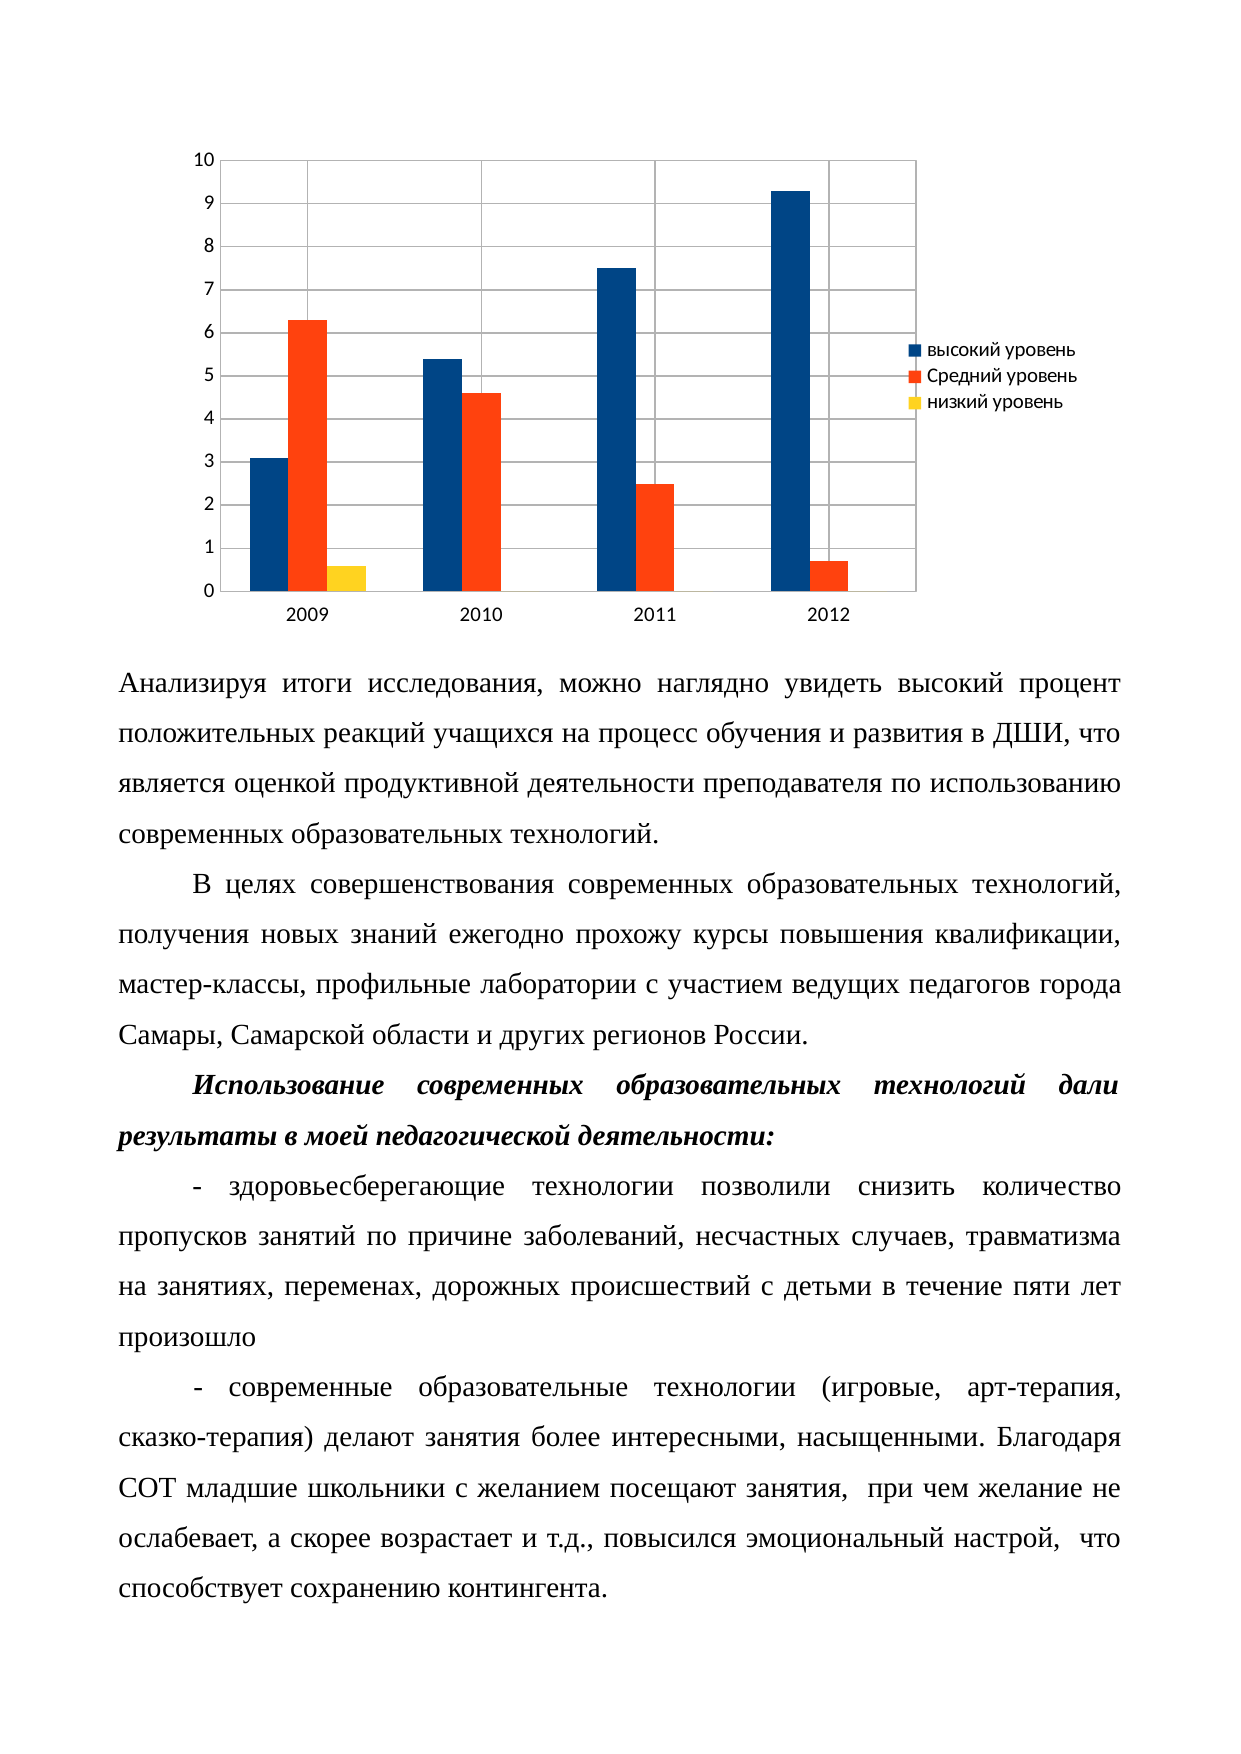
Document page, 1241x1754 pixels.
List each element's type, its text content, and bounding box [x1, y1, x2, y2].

text В целях совершенствования современных образовательных технологий, получения новых знаний ежегодно прохожу курсы повышения квалификации, мастер-классы, профильные лаборатории с участием ведущих педагогов города Самары, Самарской области и других регионов России. [118, 866, 1122, 1051]
text Использование современных образовательных технологий дали результаты в моей педагогической деятельности: [118, 1067, 1122, 1151]
text - современные образовательные технологии (игровые, арт-терапия, сказко-терапия) делают занятия более интересными, насыщенными. Благодаря СОТ младшие школьники с желанием посещают занятия, при чем желание не ослабевает, а скорее возрастает и т.д., повысился эмоциональный настрой, что способствует сохранению контингента. [118, 1369, 1122, 1604]
text - здоровьесберегающие технологии позволили снизить количество пропусков занятий по причине заболеваний, несчастных случаев, травматизма на занятиях, переменах, дорожных происшествий с детьми в течение пяти лет произошло [118, 1168, 1122, 1352]
text Анализируя итоги исследования, можно наглядно увидеть высокий процент положительных реакций учащихся на процесс обучения и развития в ДШИ, что является оценкой продуктивной деятельности преподавателя по использованию современных образовательных технологий. [118, 147, 1122, 849]
